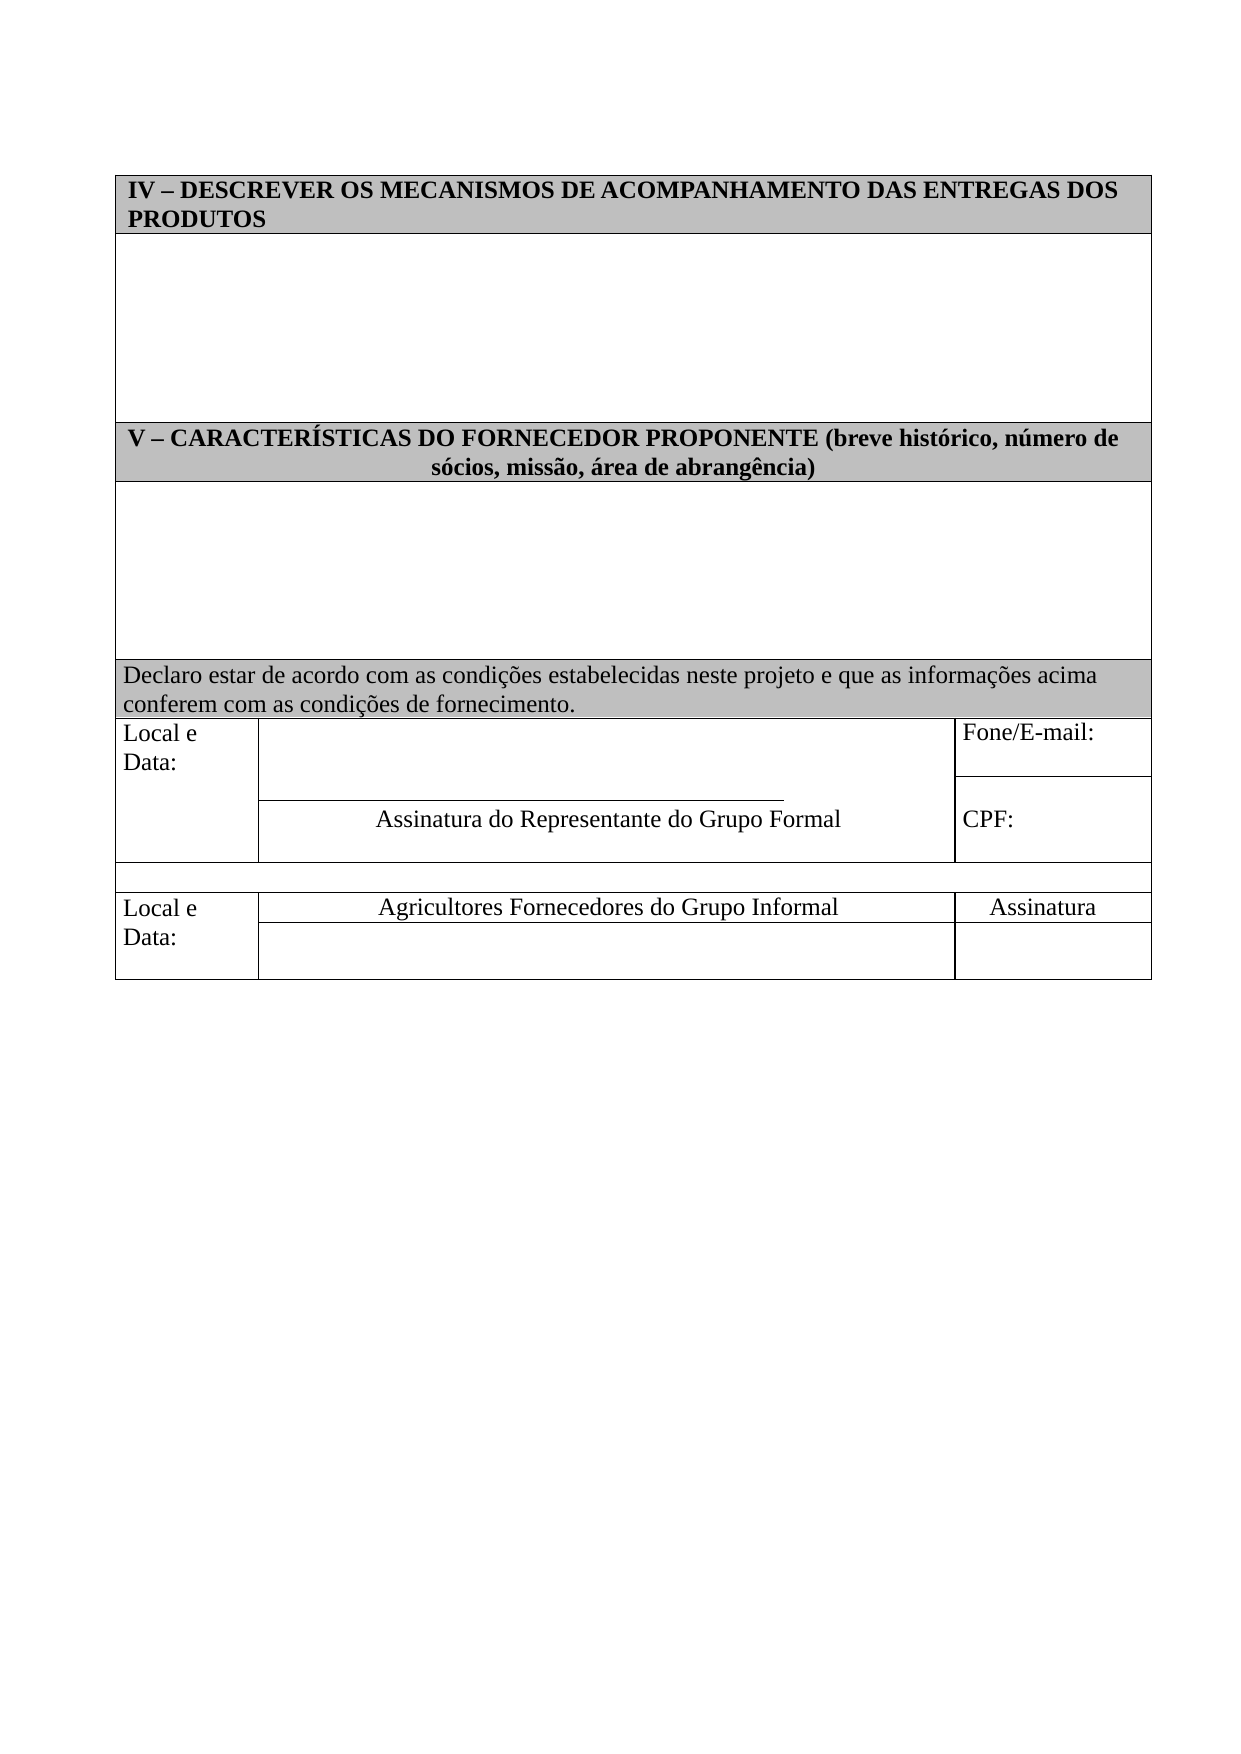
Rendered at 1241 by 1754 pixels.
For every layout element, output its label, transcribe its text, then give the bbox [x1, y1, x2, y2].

table_header IV – DESCREVER OS MECANISMOS DE ACOMPANHAMENTO DAS ENTREGAS DOS PRODUTOS [116, 176, 1151, 233]
table_cell CPF: [956, 777, 1151, 862]
table_cell [116, 234, 1151, 422]
table_cell Assinatura [956, 893, 1151, 922]
table_cell [116, 482, 1151, 659]
table_cell Local e Data: [116, 719, 258, 862]
table_cell Declaro estar de acordo com as condições estabelecidas neste projeto e que as informações acima conferem com as condições de fornecimento. [116, 660, 1151, 717]
table_cell Local e Data: [116, 893, 258, 979]
table_cell [956, 923, 1151, 979]
table_cell V – CARACTERÍSTICAS DO FORNECEDOR PROPONENTE (breve histórico, número de sócios, missão, área de abrangência) [116, 423, 1151, 481]
table_cell [259, 923, 954, 979]
table_cell Fone/E-mail: [956, 719, 1151, 776]
table_cell Agricultores Fornecedores do Grupo Informal [259, 893, 954, 922]
table_cell [116, 863, 1151, 892]
table_cell Assinatura do Representante do Grupo Formal [259, 719, 954, 862]
